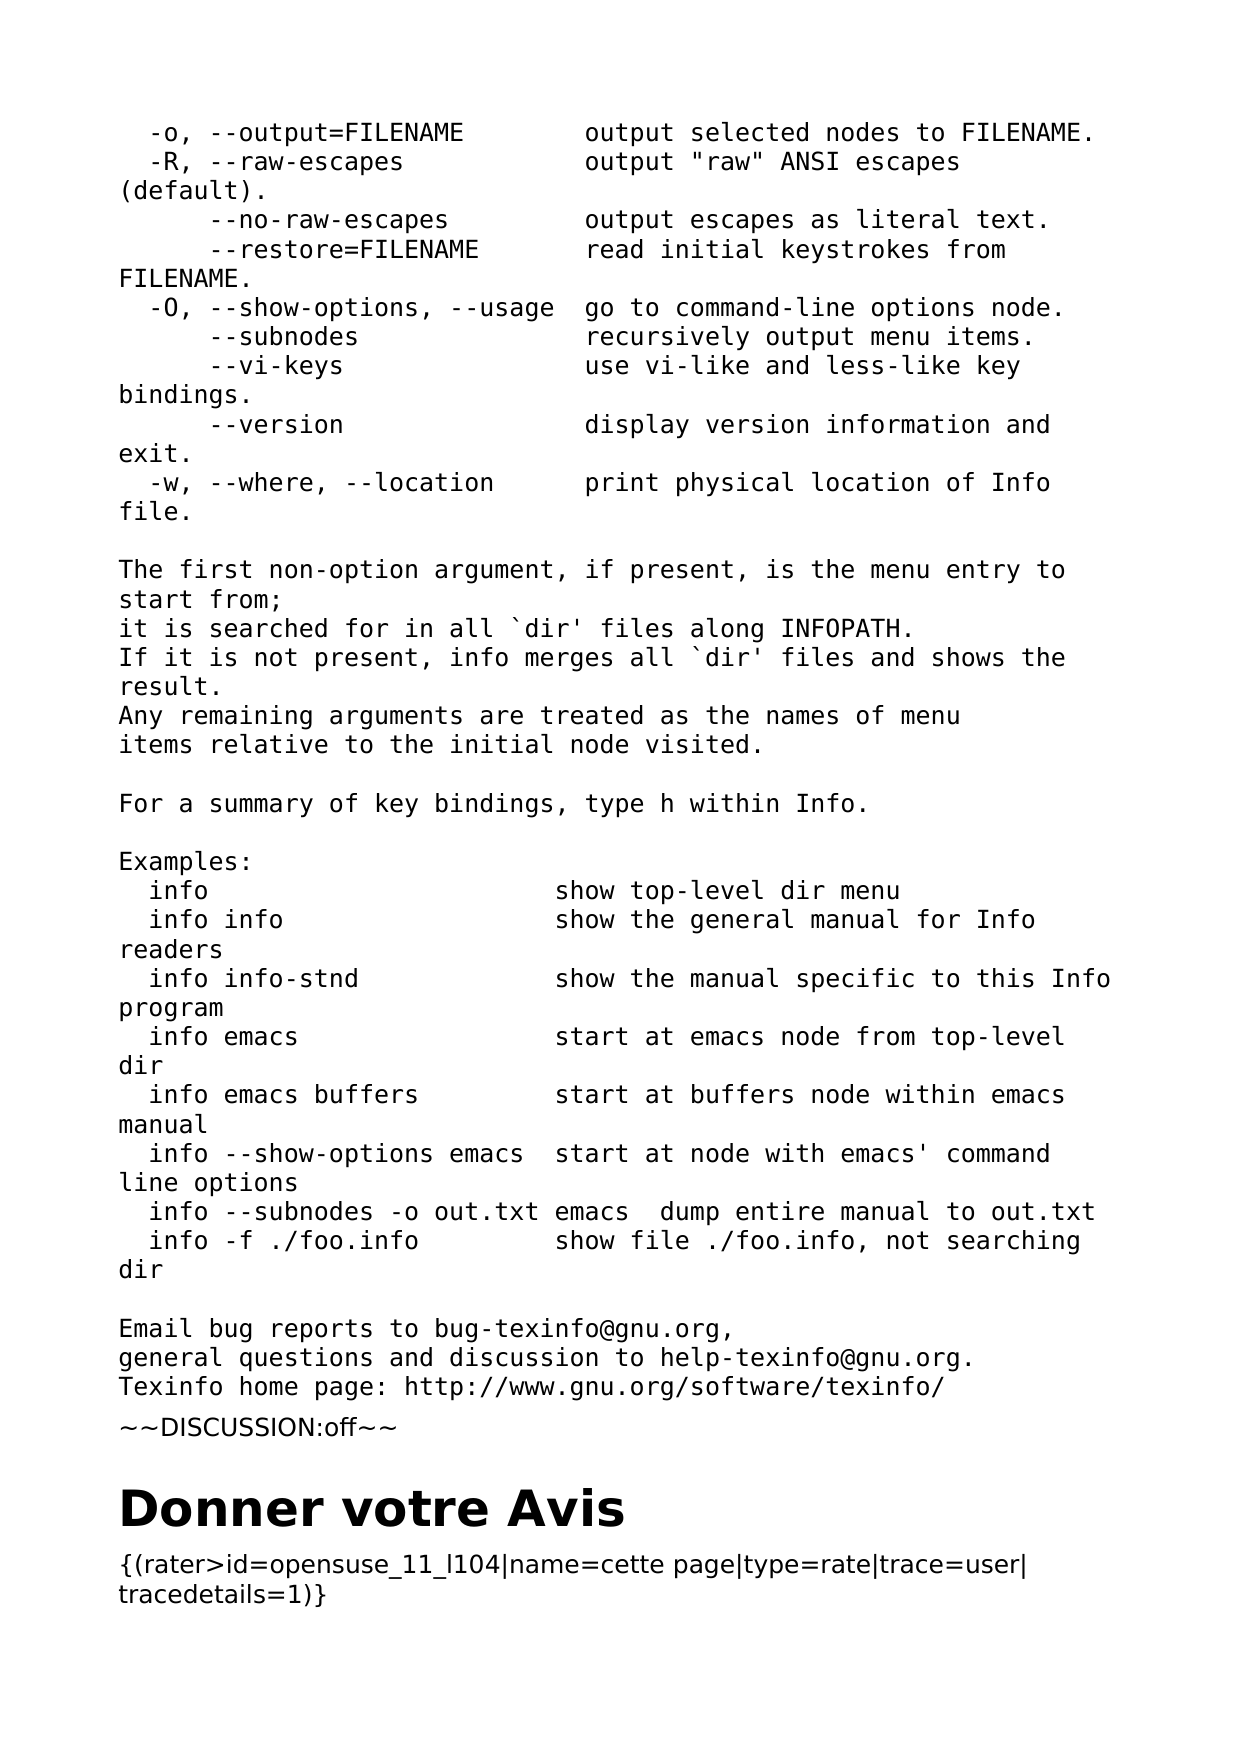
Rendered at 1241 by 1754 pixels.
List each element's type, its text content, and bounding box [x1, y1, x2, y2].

text {(rater>id=opensuse_11_l104|name=cette page|type=rate|trace=user|tracedetails=1)} [118, 1551, 1122, 1609]
subtitle Donner votre Avis [118, 1480, 1122, 1538]
text -o, --output=FILENAME output selected nodes to FILENAME. -R, --raw-escapes output "raw" ANSI escapes (default). --no-raw-escapes output escapes as literal text. --restore=FILENAME read initial keystrokes from FILENAME. -O, --show-options, --usage go to command-line options node. --subnodes recursively output menu items. --vi-keys use vi-like and less-like key bindings. --version display version information and exit. -w, --where, --location print physical location of Info file. The first non-option argument, if present, is the menu entry to start from; it is searched for in all `dir' files along INFOPATH. If it is not present, info merges all `dir' files and shows the result. Any remaining arguments are treated as the names of menu items relative to the initial node visited. For a summary of key bindings, type h within Info. Examples: info show top-level dir menu info info show the general manual for Info readers info info-stnd show the manual specific to this Info program info emacs start at emacs node from top-level dir info emacs buffers start at buffers node within emacs manual info --show-options emacs start at node with emacs' command line options info --subnodes -o out.txt emacs dump entire manual to out.txt info -f ./foo.info show file ./foo.info, not searching dir Email bug reports to bug-texinfo@gnu.org, general questions and discussion to help-texinfo@gnu.org. Texinfo home page: http://www.gnu.org/software/texinfo/ [118, 118, 1122, 1401]
text ~~DISCUSSION:off~~ [118, 1413, 1122, 1442]
